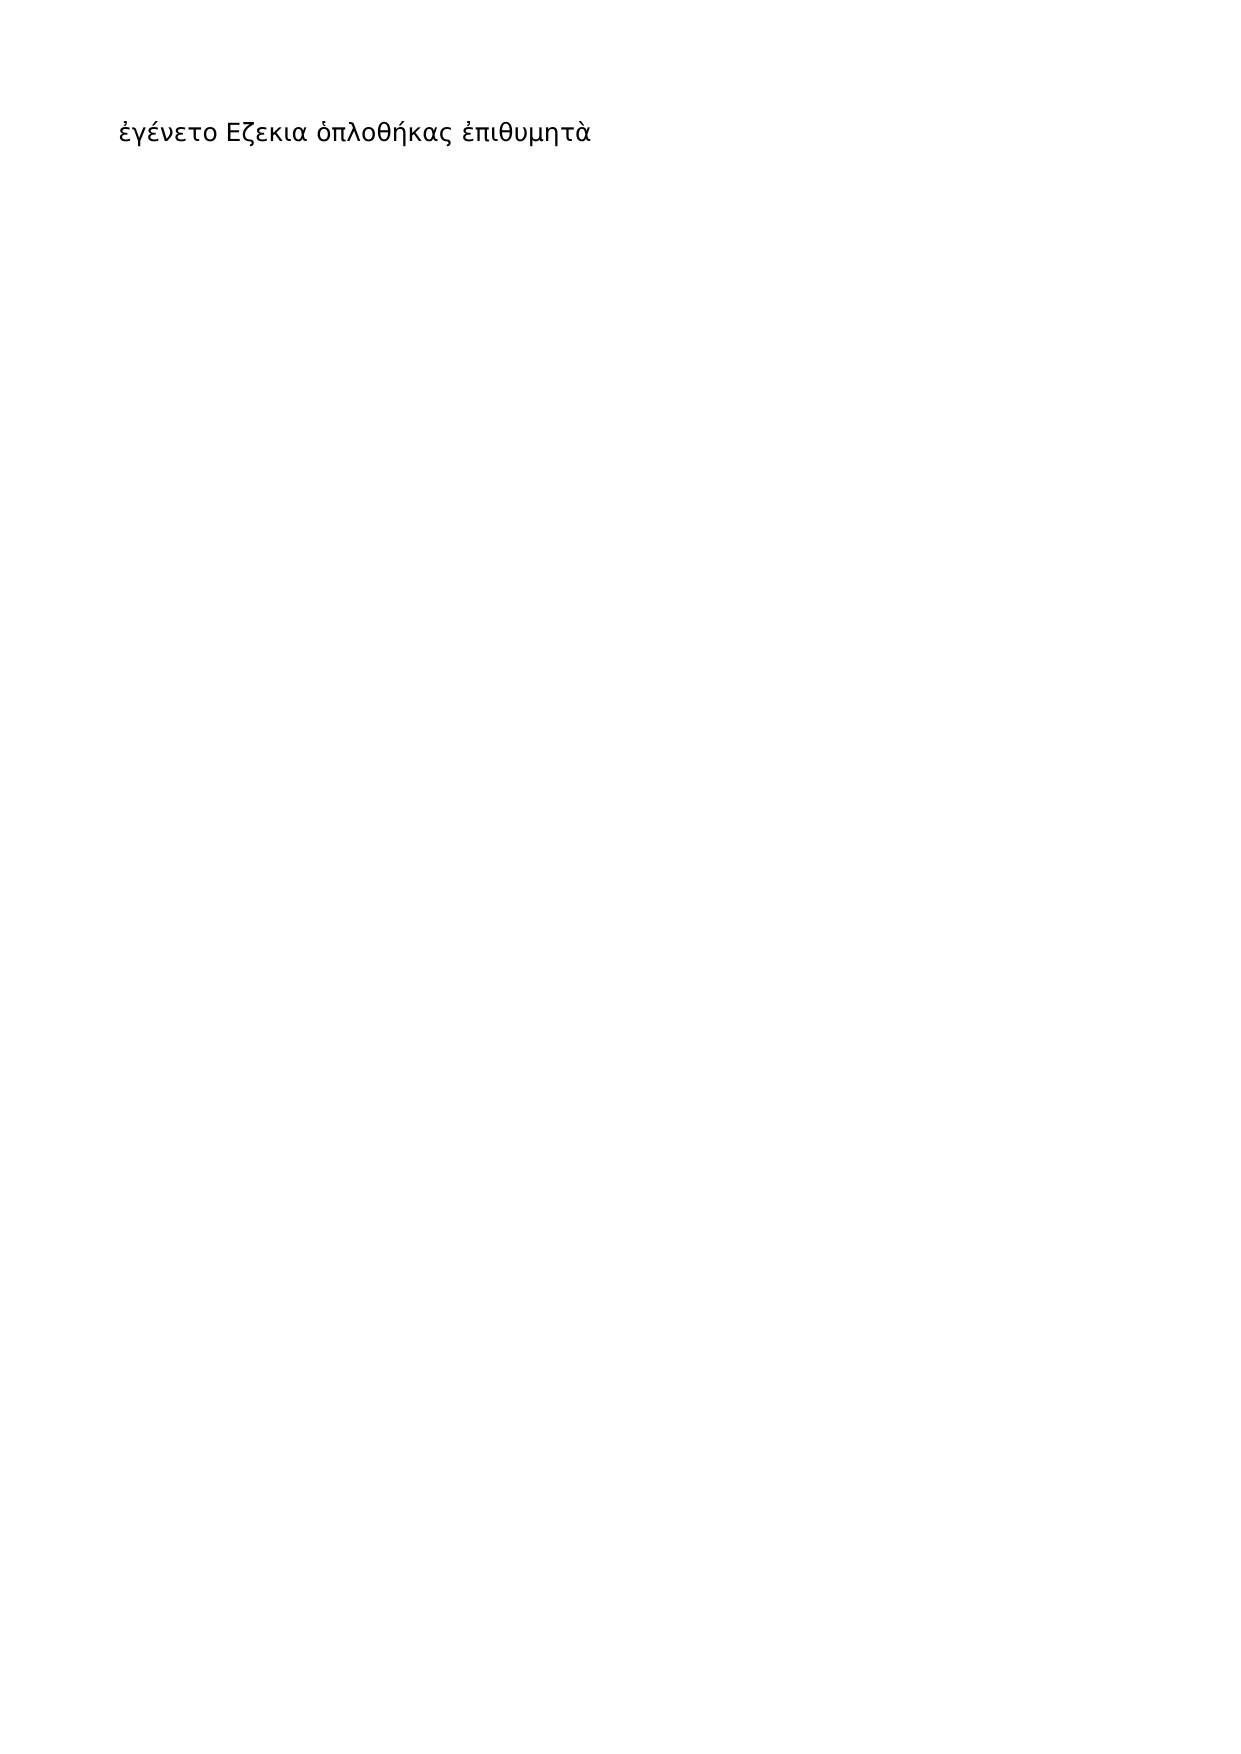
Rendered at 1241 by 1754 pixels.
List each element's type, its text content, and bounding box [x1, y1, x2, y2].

text ἐγένετο Εζεκια ὁπλοθήκας ἐπιθυμητὰ [118, 118, 1122, 147]
